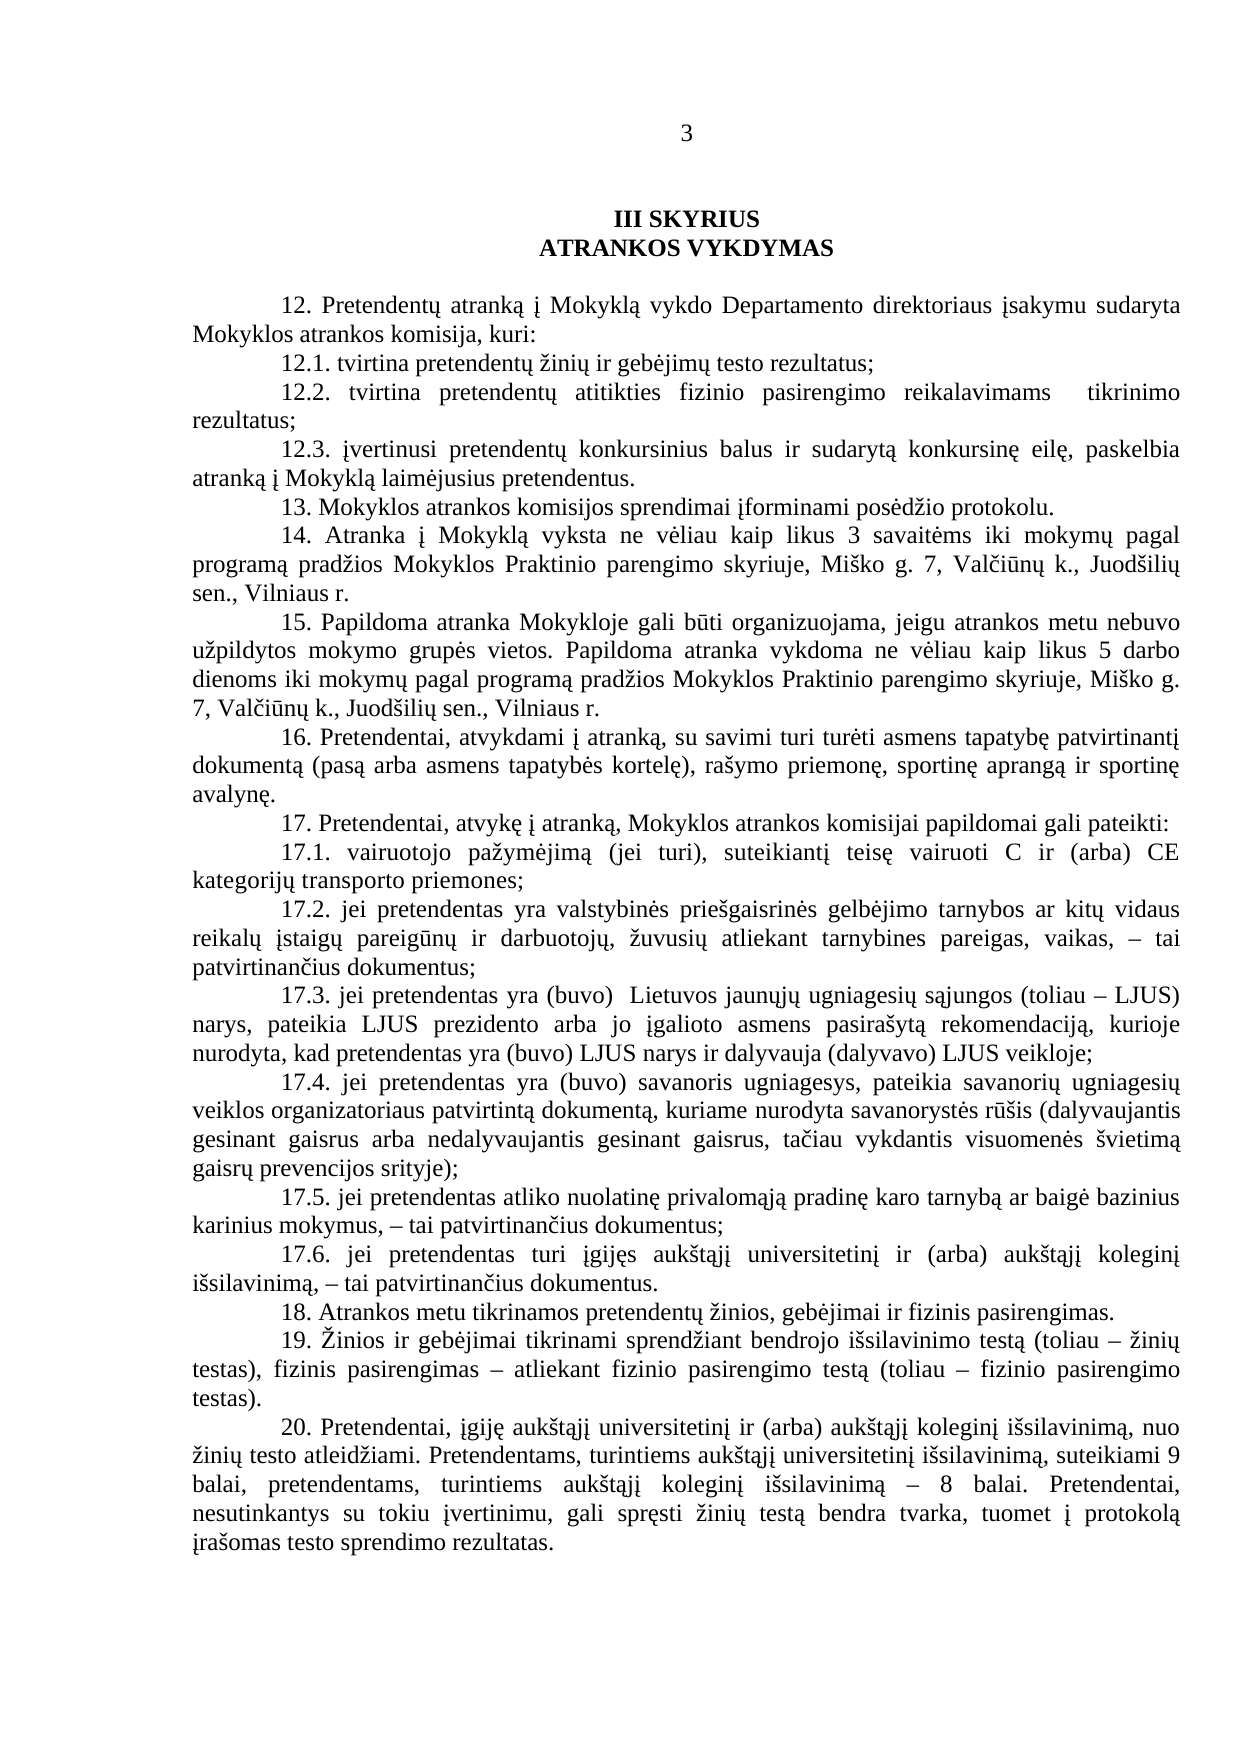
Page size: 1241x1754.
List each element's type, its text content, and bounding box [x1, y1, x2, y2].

text 12.2. tvirtina pretendentų atitikties fizinio pasirengimo reikalavimams tikrinimo rezultatus; [192, 377, 1181, 434]
text 12.1. tvirtina pretendentų žinių ir gebėjimų testo rezultatus; [192, 348, 1181, 377]
text 17. Pretendentai, atvykę į atranką, Mokyklos atrankos komisijai papildomai gali pateikti: [192, 808, 1181, 837]
text 17.6. jei pretendentas turi įgijęs aukštąjį universitetinį ir (arba) aukštąjį koleginį išsilavinimą, – tai patvirtinančius dokumentus. [192, 1239, 1181, 1297]
text 16. Pretendentai, atvykdami į atranką, su savimi turi turėti asmens tapatybę patvirtinantį dokumentą (pasą arba asmens tapatybės kortelę), rašymo priemonę, sportinę aprangą ir sportinę avalynę. [192, 722, 1181, 808]
text 17.3. jei pretendentas yra (buvo) Lietuvos jaunųjų ugniagesių sąjungos (toliau – LJUS) narys, pateikia LJUS prezidento arba jo įgalioto asmens pasirašytą rekomendaciją, kurioje nurodyta, kad pretendentas yra (buvo) LJUS narys ir dalyvauja (dalyvavo) LJUS veikloje; [192, 981, 1181, 1067]
text 17.2. jei pretendentas yra valstybinės priešgaisrinės gelbėjimo tarnybos ar kitų vidaus reikalų įstaigų pareigūnų ir darbuotojų, žuvusių atliekant tarnybines pareigas, vaikas, – tai patvirtinančius dokumentus; [192, 894, 1181, 981]
text 17.4. jei pretendentas yra (buvo) savanoris ugniagesys, pateikia savanorių ugniagesių veiklos organizatoriaus patvirtintą dokumentą, kuriame nurodyta savanorystės rūšis (dalyvaujantis gesinant gaisrus arba nedalyvaujantis gesinant gaisrus, tačiau vykdantis visuomenės švietimą gaisrų prevencijos srityje); [192, 1067, 1181, 1182]
text 18. Atrankos metu tikrinamos pretendentų žinios, gebėjimai ir fizinis pasirengimas. [192, 1297, 1181, 1326]
text 19. Žinios ir gebėjimai tikrinami sprendžiant bendrojo išsilavinimo testą (toliau – žinių testas), fizinis pasirengimas – atliekant fizinio pasirengimo testą (toliau – fizinio pasirengimo testas). [192, 1326, 1181, 1412]
text 13. Mokyklos atrankos komisijos sprendimai įforminami posėdžio protokolu. [192, 492, 1181, 521]
text 17.5. jei pretendentas atliko nuolatinę privalomąją pradinę karo tarnybą ar baigė bazinius karinius mokymus, – tai patvirtinančius dokumentus; [192, 1182, 1181, 1239]
text 17.1. vairuotojo pažymėjimą (jei turi), suteikiantį teisę vairuoti C ir (arba) CE kategorijų transporto priemones; [192, 837, 1181, 894]
text 20. Pretendentai, įgiję aukštąjį universitetinį ir (arba) aukštąjį koleginį išsilavinimą, nuo žinių testo atleidžiami. Pretendentams, turintiems aukštąjį universitetinį išsilavinimą, suteikiami 9 balai, pretendentams, turintiems aukštąjį koleginį išsilavinimą – 8 balai. Pretendentai, nesutinkantys su tokiu įvertinimu, gali spręsti žinių testą bendra tvarka, tuomet į protokolą įrašomas testo sprendimo rezultatas. [192, 1412, 1181, 1556]
text 15. Papildoma atranka Mokykloje gali būti organizuojama, jeigu atrankos metu nebuvo užpildytos mokymo grupės vietos. Papildoma atranka vykdoma ne vėliau kaip likus 5 darbo dienoms iki mokymų pagal programą pradžios Mokyklos Praktinio parengimo skyriuje, Miško g. 7, Valčiūnų k., Juodšilių sen., Vilniaus r. [192, 607, 1181, 722]
text ATRANKOS VYKDYMAS [192, 233, 1181, 262]
text III SKYRIUS [192, 204, 1181, 233]
text 12.3. įvertinusi pretendentų konkursinius balus ir sudarytą konkursinę eilę, paskelbia atranką į Mokyklą laimėjusius pretendentus. [192, 434, 1181, 492]
text 14. Atranka į Mokyklą vyksta ne vėliau kaip likus 3 savaitėms iki mokymų pagal programą pradžios Mokyklos Praktinio parengimo skyriuje, Miško g. 7, Valčiūnų k., Juodšilių sen., Vilniaus r. [192, 521, 1181, 607]
text 12. Pretendentų atranką į Mokyklą vykdo Departamento direktoriaus įsakymu sudaryta Mokyklos atrankos komisija, kuri: [192, 291, 1181, 348]
